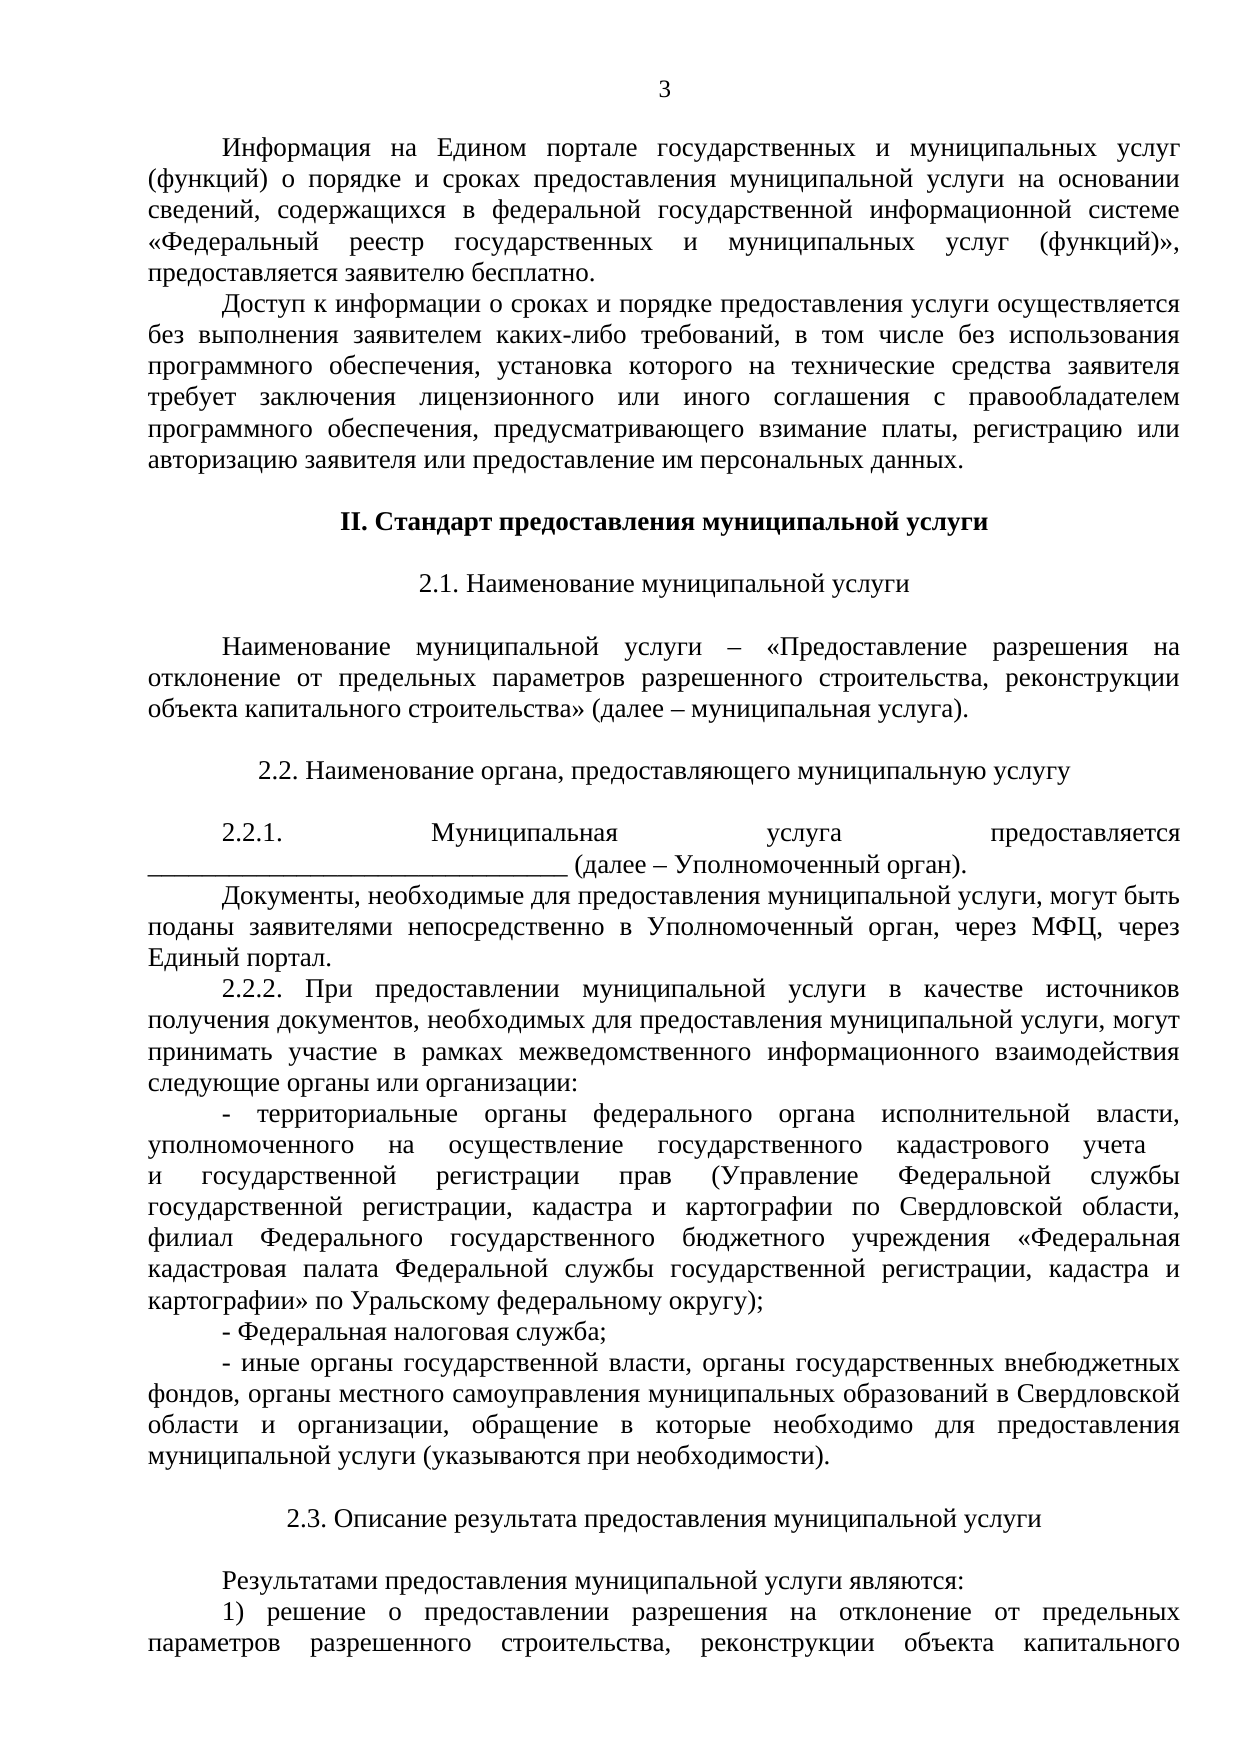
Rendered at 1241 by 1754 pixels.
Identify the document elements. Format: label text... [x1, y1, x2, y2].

text 2.2.2. При предоставлении муниципальной услуги в качестве источников получения документов, необходимых для предоставления муниципальной услуги, могут принимать участие в рамках межведомственного информационного взаимодействия следующие органы или организации: [148, 972, 1181, 1097]
text Наименование муниципальной услуги – «Предоставление разрешения на отклонение от предельных параметров разрешенного строительства, реконструкции объекта капитального строительства» (далее – муниципальная услуга). [148, 630, 1181, 723]
text - территориальные органы федерального органа исполнительной власти, уполномоченного на осуществление государственного кадастрового учета и государственной регистрации прав (Управление Федеральной службы государственной регистрации, кадастра и картографии по Свердловской области, филиал Федерального государственного бюджетного учреждения «Федеральная кадастровая палата Федеральной службы государственной регистрации, кадастра и картографии» по Уральскому федеральному округу); [148, 1097, 1181, 1315]
text Информация на Едином портале государственных и муниципальных услуг (функций) о порядке и сроках предоставления муниципальной услуги на основании сведений, содержащихся в федеральной государственной информационной системе «Федеральный реестр государственных и муниципальных услуг (функций)», предоставляется заявителю бесплатно. [148, 131, 1181, 287]
text II. Стандарт предоставления муниципальной услуги [148, 505, 1181, 536]
text 2.2.1. Муниципальная услуга предоставляется _______________________________ (далее – Уполномоченный орган). [148, 817, 1181, 879]
text Документы, необходимые для предоставления муниципальной услуги, могут быть поданы заявителями непосредственно в Уполномоченный орган, через МФЦ, через Единый портал. [148, 879, 1181, 972]
text - иные органы государственной власти, органы государственных внебюджетных фондов, органы местного самоуправления муниципальных образований в Свердловской области и организации, обращение в которые необходимо для предоставления муниципальной услуги (указываются при необходимости). [148, 1346, 1181, 1471]
text 1) решение о предоставлении разрешения на отклонение от предельных параметров разрешенного строительства, реконструкции объекта капитального [148, 1595, 1181, 1657]
text Результатами предоставления муниципальной услуги являются: [148, 1564, 1181, 1595]
text 2.2. Наименование органа, предоставляющего муниципальную услугу [148, 754, 1181, 785]
text 2.3. Описание результата предоставления муниципальной услуги [148, 1502, 1181, 1533]
text 2.1. Наименование муниципальной услуги [148, 567, 1181, 598]
text Доступ к информации о сроках и порядке предоставления услуги осуществляется без выполнения заявителем каких-либо требований, в том числе без использования программного обеспечения, установка которого на технические средства заявителя требует заключения лицензионного или иного соглашения с правообладателем программного обеспечения, предусматривающего взимание платы, регистрацию или авторизацию заявителя или предоставление им персональных данных. [148, 287, 1181, 474]
text - Федеральная налоговая служба; [148, 1315, 1181, 1346]
